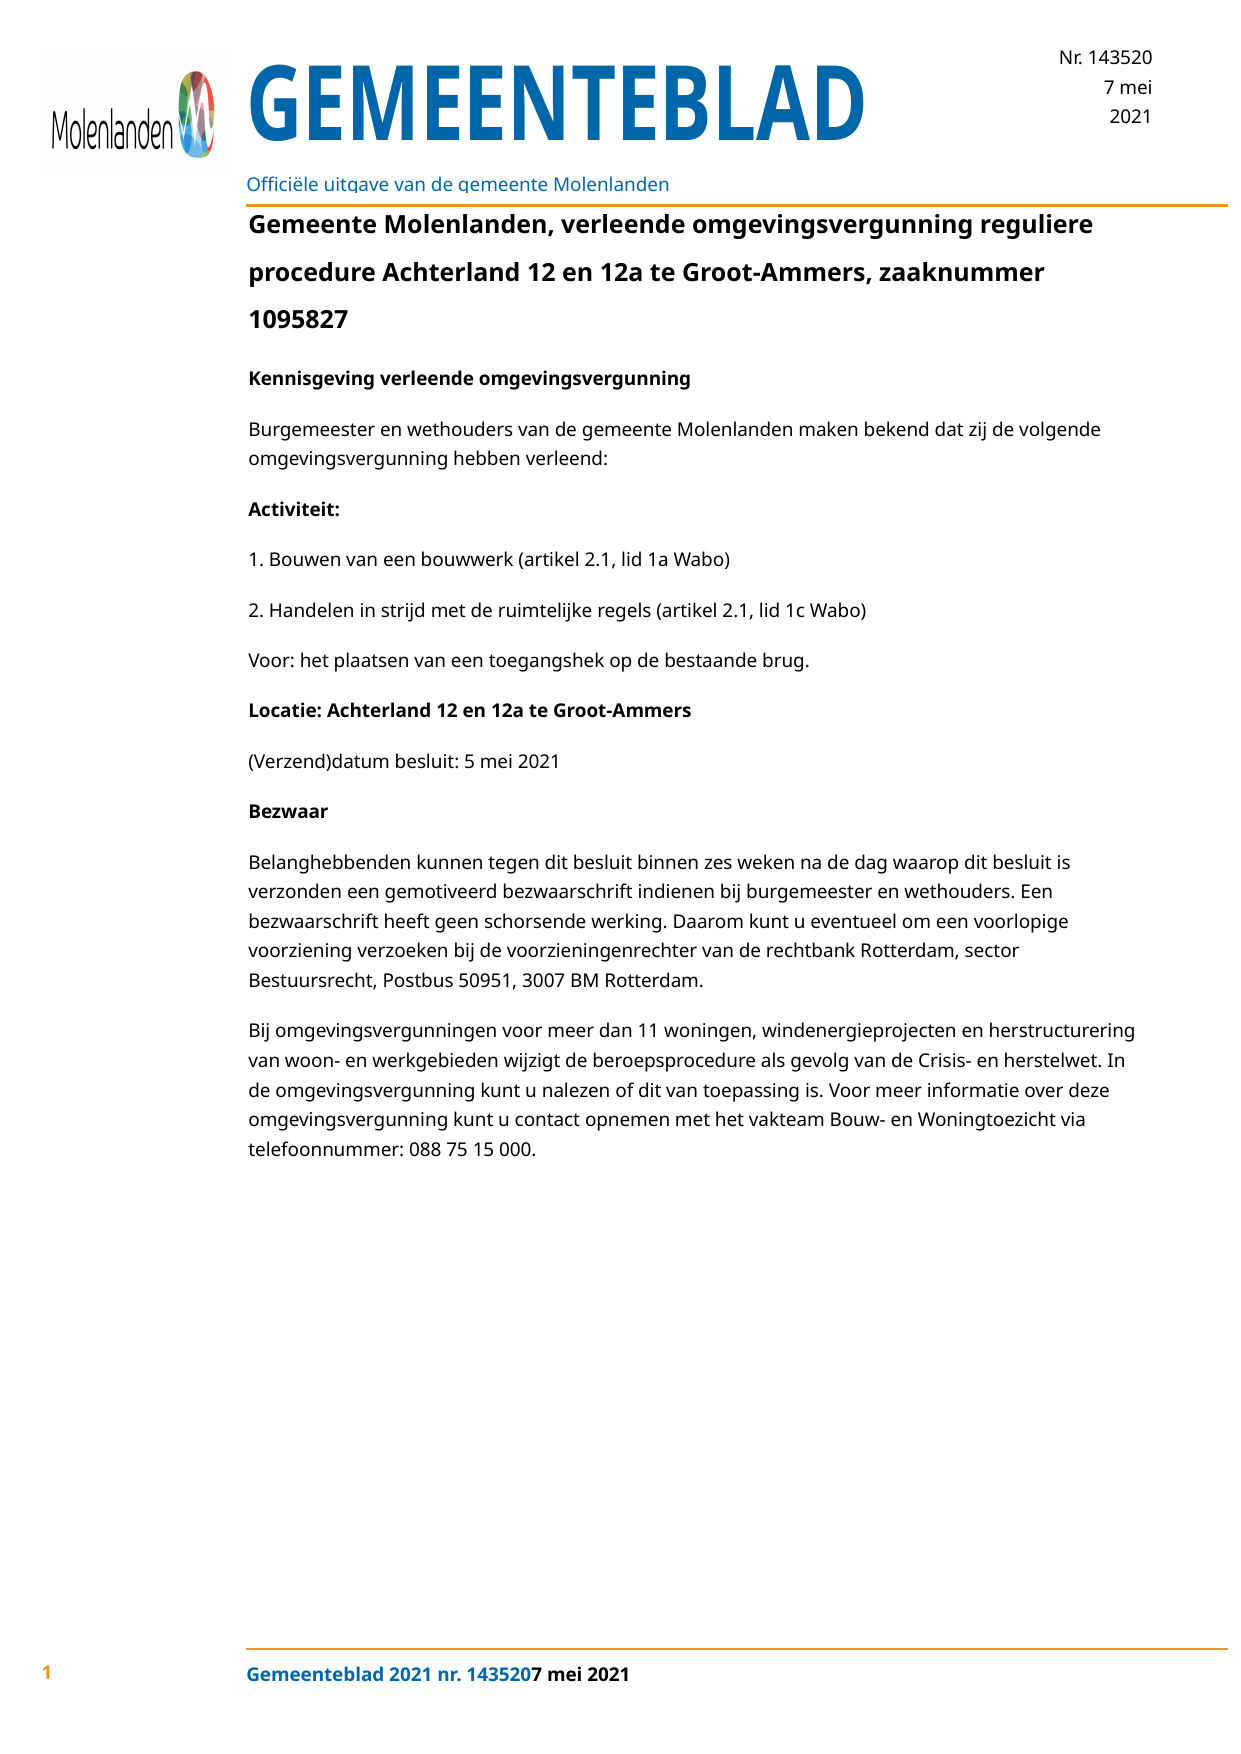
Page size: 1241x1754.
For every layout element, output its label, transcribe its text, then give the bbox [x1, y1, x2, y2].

text Activiteit: [248, 496, 1152, 522]
text 2. Handelen in strijd met de ruimtelijke regels (artikel 2.1, lid 1c Wabo) [248, 597, 1152, 622]
text Bij omgevingsvergunningen voor meer dan 11 woningen, windenergieprojecten en herstructurering van woon- en werkgebieden wijzigt de beroepsprocedure als gevolg van de Crisis- en herstelwet. In de omgevingsvergunning kunt u nalezen of dit van toepassing is. Voor meer informatie over deze omgevingsvergunning kunt u contact opnemen met het vakteam Bouw- en Woningtoezicht via telefoonnummer: 088 75 15 000. [248, 1018, 1152, 1162]
text 1. Bouwen van een bouwwerk (artikel 2.1, lid 1a Wabo) [248, 546, 1152, 572]
text Burgemeester en wethouders van de gemeente Molenlanden maken bekend dat zij de volgende omgevingsvergunning hebben verleend: [248, 416, 1152, 471]
text Kennisgeving verleende omgevingsvergunning [248, 366, 1152, 391]
text Locatie: Achterland 12 en 12a te Groot-Ammers [248, 698, 1152, 723]
text Gemeente Molenlanden, verleende omgevingsvergunning reguliere procedure Achterland 12 en 12a te Groot-Ammers, zaaknummer 1095827 [248, 207, 1152, 336]
text Voor: het plaatsen van een toegangshek op de bestaande brug. [248, 647, 1152, 673]
text (Verzend)datum besluit: 5 mei 2021 [248, 748, 1152, 774]
text Bezwaar [248, 798, 1152, 824]
text Belanghebbenden kunnen tegen dit besluit binnen zes weken na de dag waarop dit besluit is verzonden een gemotiveerd bezwaarschrift indienen bij burgemeester en wethouders. Een bezwaarschrift heeft geen schorsende werking. Daarom kunt u eventueel om een voorlopige voorziening verzoeken bij de voorzieningenrechter van de rechtbank Rotterdam, sector Bestuursrecht, Postbus 50951, 3007 BM Rotterdam. [248, 849, 1152, 993]
picture [41, 47, 231, 172]
